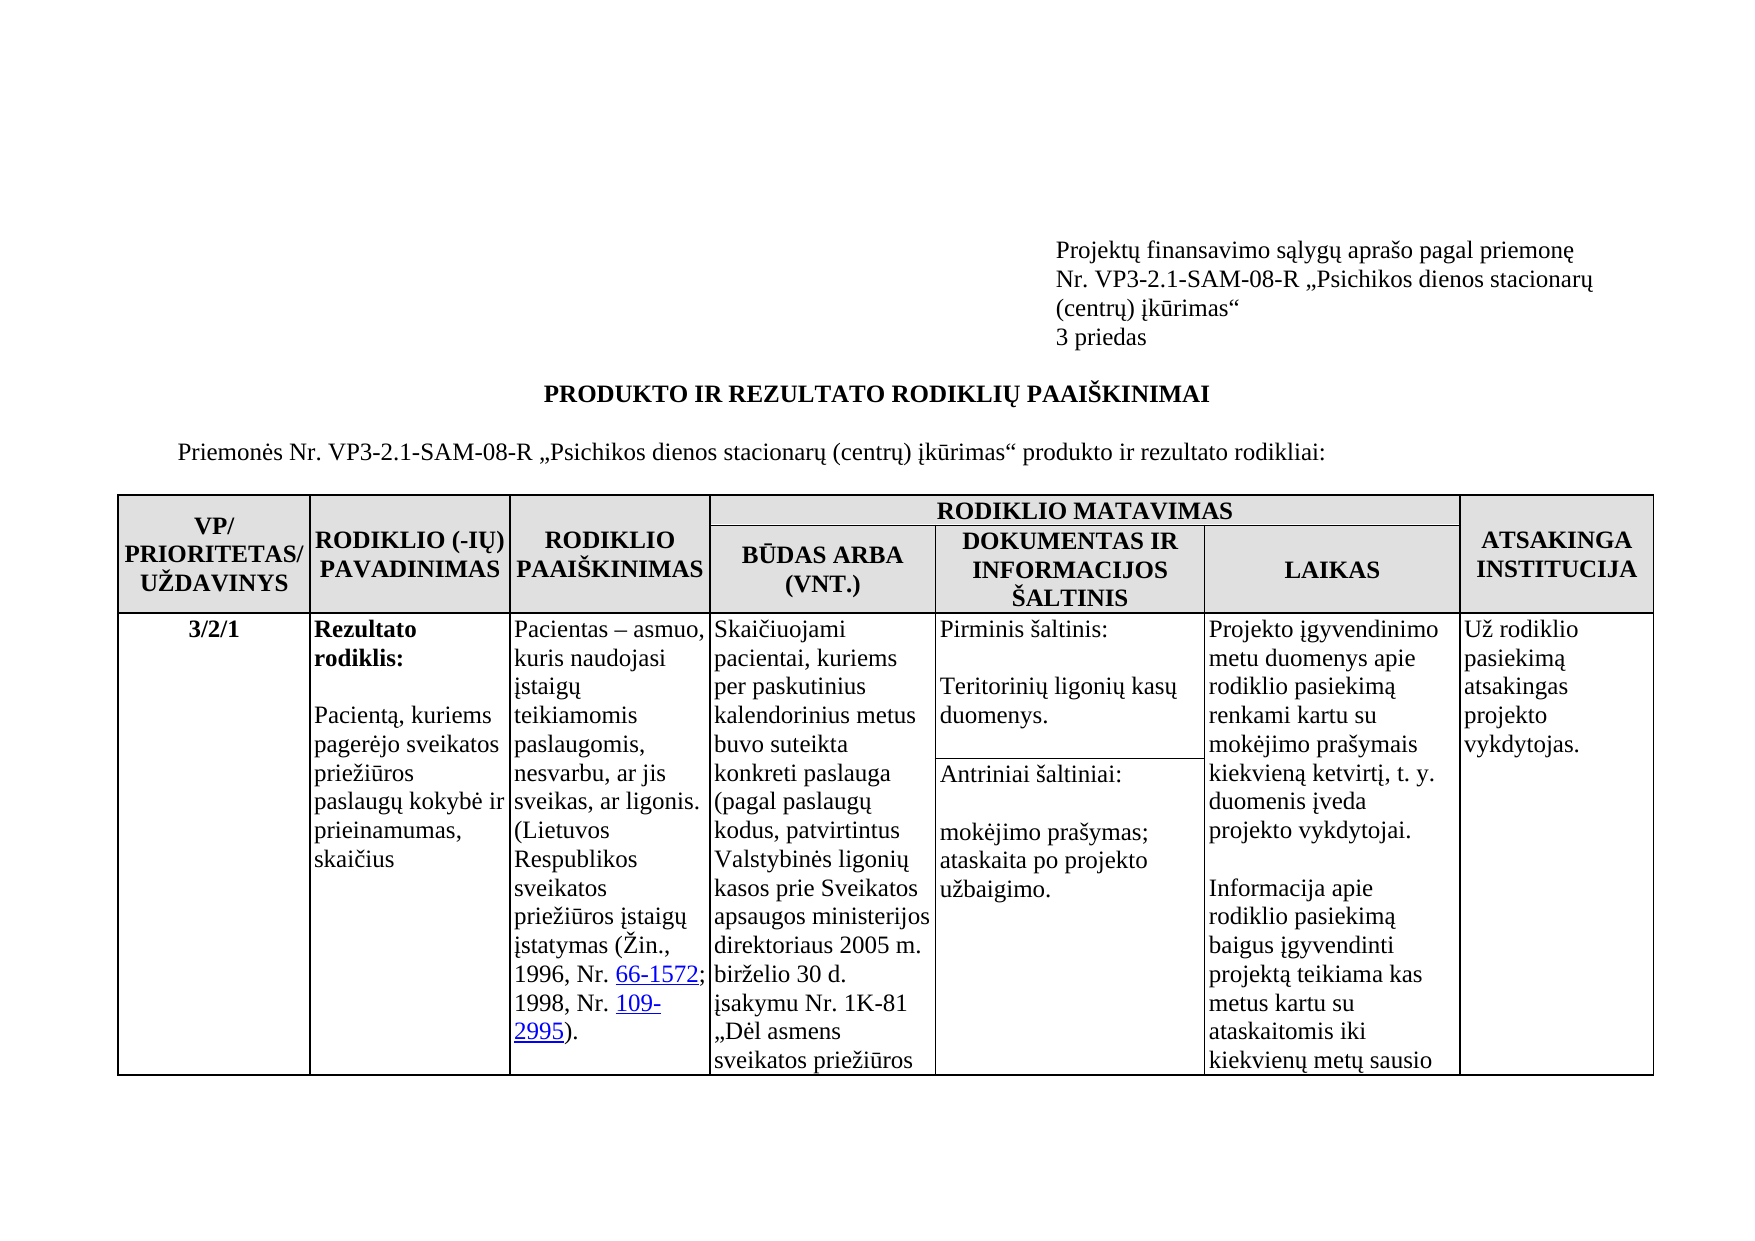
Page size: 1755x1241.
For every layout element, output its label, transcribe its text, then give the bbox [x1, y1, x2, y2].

table_header VP/ PRIORITETAS/ UŽDAVINYS [119, 496, 309, 612]
text Nr. VP3-2.1-SAM-08-R „Psichikos dienos stacionarų (centrų) įkūrimas“ [1056, 264, 1636, 322]
table_header RODIKLIO (-IŲ) PAVADINIMAS [311, 496, 509, 612]
text PRODUKTO IR REZULTATO RODIKLIŲ PAAIŠKINIMAI [118, 379, 1636, 408]
table_header RODIKLIO PAAIŠKINIMAS [511, 496, 709, 612]
table_cell Pirminis šaltinis: Teritorinių ligonių kasų duomenys. [936, 614, 1204, 758]
table_cell 3/2/1 [119, 614, 309, 1074]
table_cell Už rodiklio pasiekimą atsakingas projekto vykdytojas. [1461, 614, 1653, 1074]
text Priemonės Nr. VP3-2.1-SAM-08-R „Psichikos dienos stacionarų (centrų) įkūrimas“ produkto ir rezultato rodikliai: [118, 437, 1636, 465]
table_cell Pacientas – asmuo, kuris naudojasi įstaigų teikiamomis paslaugomis, nesvarbu, ar jis sveikas, ar ligonis. (Lietuvos Respublikos sveikatos priežiūros įstaigų įstatymas (Žin., 1996, Nr. 66-1572; 1998, Nr. 109-2995). [511, 614, 709, 1074]
text Projektų finansavimo sąlygų aprašo pagal priemonę [1056, 235, 1636, 264]
table_cell DOKUMENTAS IR INFORMACIJOS ŠALTINIS [936, 526, 1204, 612]
text 3 priedas [1056, 322, 1636, 350]
table_cell Rezultato rodiklis: Pacientą, kuriems pagerėjo sveikatos priežiūros paslaugų kokybė ir prieinamumas, skaičius [311, 614, 509, 1074]
table_cell LAIKAS [1205, 526, 1459, 612]
table_cell Antriniai šaltiniai: mokėjimo prašymas; ataskaita po projekto užbaigimo. [936, 759, 1204, 1074]
table_cell Skaičiuojami pacientai, kuriems per paskutinius kalendorinius metus buvo suteikta konkreti paslauga (pagal paslaugų kodus, patvirtintus Valstybinės ligonių kasos prie Sveikatos apsaugos ministerijos direktoriaus 2005 m. birželio 30 d. įsakymu Nr. 1K-81 „Dėl asmens sveikatos priežiūros [711, 614, 935, 1074]
table_cell BŪDAS ARBA (VNT.) [711, 526, 935, 612]
table_header ATSAKINGA INSTITUCIJA [1461, 496, 1653, 612]
table_header RODIKLIO MATAVIMAS [711, 496, 1459, 524]
table_cell Projekto įgyvendinimo metu duomenys apie rodiklio pasiekimą renkami kartu su mokėjimo prašymais kiekvieną ketvirtį, t. y. duomenis įveda projekto vykdytojai. Informacija apie rodiklio pasiekimą baigus įgyvendinti projektą teikiama kas metus kartu su ataskaitomis iki kiekvienų metų sausio [1205, 614, 1459, 1074]
